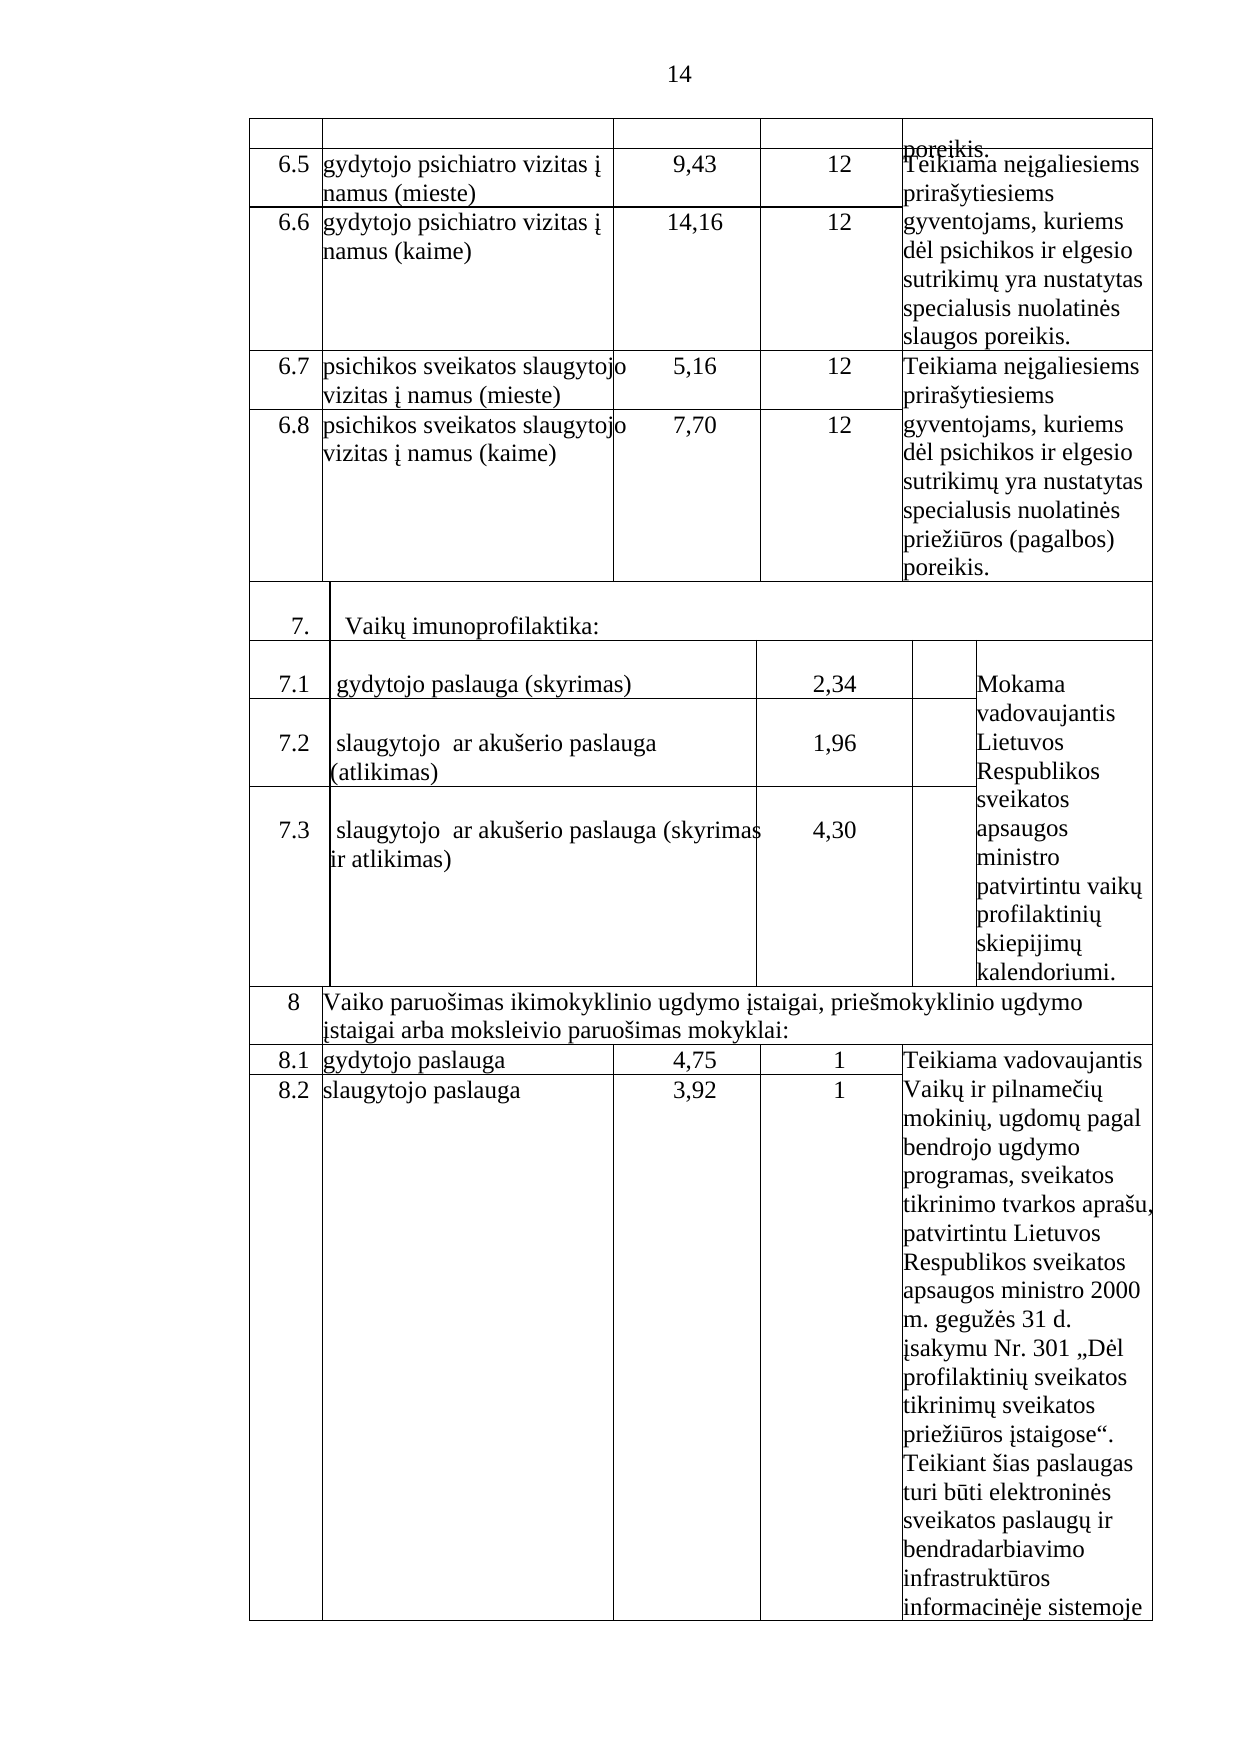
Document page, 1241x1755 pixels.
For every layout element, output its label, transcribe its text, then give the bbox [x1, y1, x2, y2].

table_cell [236, 118, 249, 148]
table_cell 12 [761, 208, 902, 350]
table_cell [913, 699, 976, 786]
table_cell 2,34 [757, 641, 912, 698]
table_cell Teikiama vadovaujantis Vaikų ir pilnamečių mokinių, ugdomų pagal bendrojo ugdymo programas, sveikatos tikrinimo tvarkos aprašu, patvirtintu Lietuvos Respublikos sveikatos apsaugos ministro 2000 m. gegužės 31 d. įsakymu Nr. 301 „Dėl profilaktinių sveikatos tikrinimų sveikatos priežiūros įstaigose“. Teikiant šias paslaugas turi būti elektroninės sveikatos paslaugų ir bendradarbiavimo infrastruktūros informacinėje sistemoje [903, 1045, 1152, 1620]
table_cell psichikos sveikatos slaugytojo vizitas į namus (mieste) [323, 351, 613, 409]
table_cell 4,30 [757, 787, 912, 986]
table_cell 12 [761, 351, 902, 409]
table_cell [250, 119, 322, 148]
table_cell 3,92 [614, 1075, 760, 1620]
table_cell [236, 1044, 249, 1074]
table_cell [614, 119, 760, 148]
table_cell 12 [761, 149, 902, 206]
table_cell [236, 206, 249, 350]
table_cell [236, 409, 249, 581]
table_cell [236, 148, 249, 206]
table_cell 8 [250, 987, 322, 1044]
table_cell 6.5 [250, 149, 322, 206]
table_cell 1,96 [757, 699, 912, 786]
table_cell [913, 641, 976, 698]
table_cell [236, 581, 249, 640]
table_cell slaugytojo paslauga [323, 1075, 613, 1620]
table_cell 5,16 [614, 351, 760, 409]
table_cell Mokama vadovaujantis Lietuvos Respublikos sveikatos apsaugos ministro patvirtintu vaikų profilaktinių skiepijimų kalendoriumi. [977, 641, 1152, 986]
table_cell Vaikų imunoprofilaktika: [331, 582, 1152, 640]
table_cell 8.2 [250, 1075, 322, 1620]
table_cell [236, 640, 249, 698]
table_cell 9,43 [614, 149, 760, 206]
table_cell Vaiko paruošimas ikimokyklinio ugdymo įstaigai, priešmokyklinio ugdymo įstaigai arba moksleivio paruošimas mokyklai: [323, 987, 1152, 1044]
table_cell gydytojo psichiatro vizitas į namus (mieste) [323, 149, 613, 206]
table_cell [236, 786, 249, 986]
table_cell 8.1 [250, 1045, 322, 1074]
table_cell gydytojo psichiatro vizitas į namus (kaime) [323, 208, 613, 350]
table_cell psichikos sveikatos slaugytojo vizitas į namus (kaime) [323, 410, 613, 581]
table_cell [236, 350, 249, 409]
table_cell Teikiama neįgaliesiems prirašytiesiems gyventojams, kuriems dėl psichikos ir elgesio sutrikimų yra nustatytas specialusis nuolatinės priežiūros (pagalbos) poreikis. [903, 351, 1152, 581]
table_cell [236, 986, 249, 1044]
table_cell [323, 119, 613, 148]
table_cell 6.8 [250, 410, 322, 581]
table_cell slaugytojo ar akušerio paslauga (skyrimas ir atlikimas) [331, 787, 756, 986]
table_cell 7,70 [614, 410, 760, 581]
table_cell 1 [761, 1075, 902, 1620]
table_cell 7.3 [250, 787, 329, 986]
table_cell [913, 787, 976, 986]
table_cell 12 [761, 410, 902, 581]
table_cell 6.7 [250, 351, 322, 409]
table_cell gydytojo paslauga [323, 1045, 613, 1074]
table_cell 7. [250, 582, 329, 640]
table_cell Teikiama neįgaliesiems prirašytiesiems gyventojams, kuriems dėl psichikos ir elgesio sutrikimų yra nustatytas specialusis nuolatinės slaugos poreikis. [903, 149, 1152, 350]
table_cell slaugytojo ar akušerio paslauga (atlikimas) [331, 699, 756, 786]
table_cell [236, 1074, 249, 1620]
table_cell [236, 698, 249, 786]
table_cell 14,16 [614, 208, 760, 350]
table_cell [761, 119, 902, 148]
table_cell 6.6 [250, 208, 322, 350]
table_cell 7.2 [250, 699, 329, 786]
table_cell 4,75 [614, 1045, 760, 1074]
table_cell 7.1 [250, 641, 329, 698]
table_cell gydytojo paslauga (skyrimas) [331, 641, 756, 698]
table_cell 1 [761, 1045, 902, 1074]
